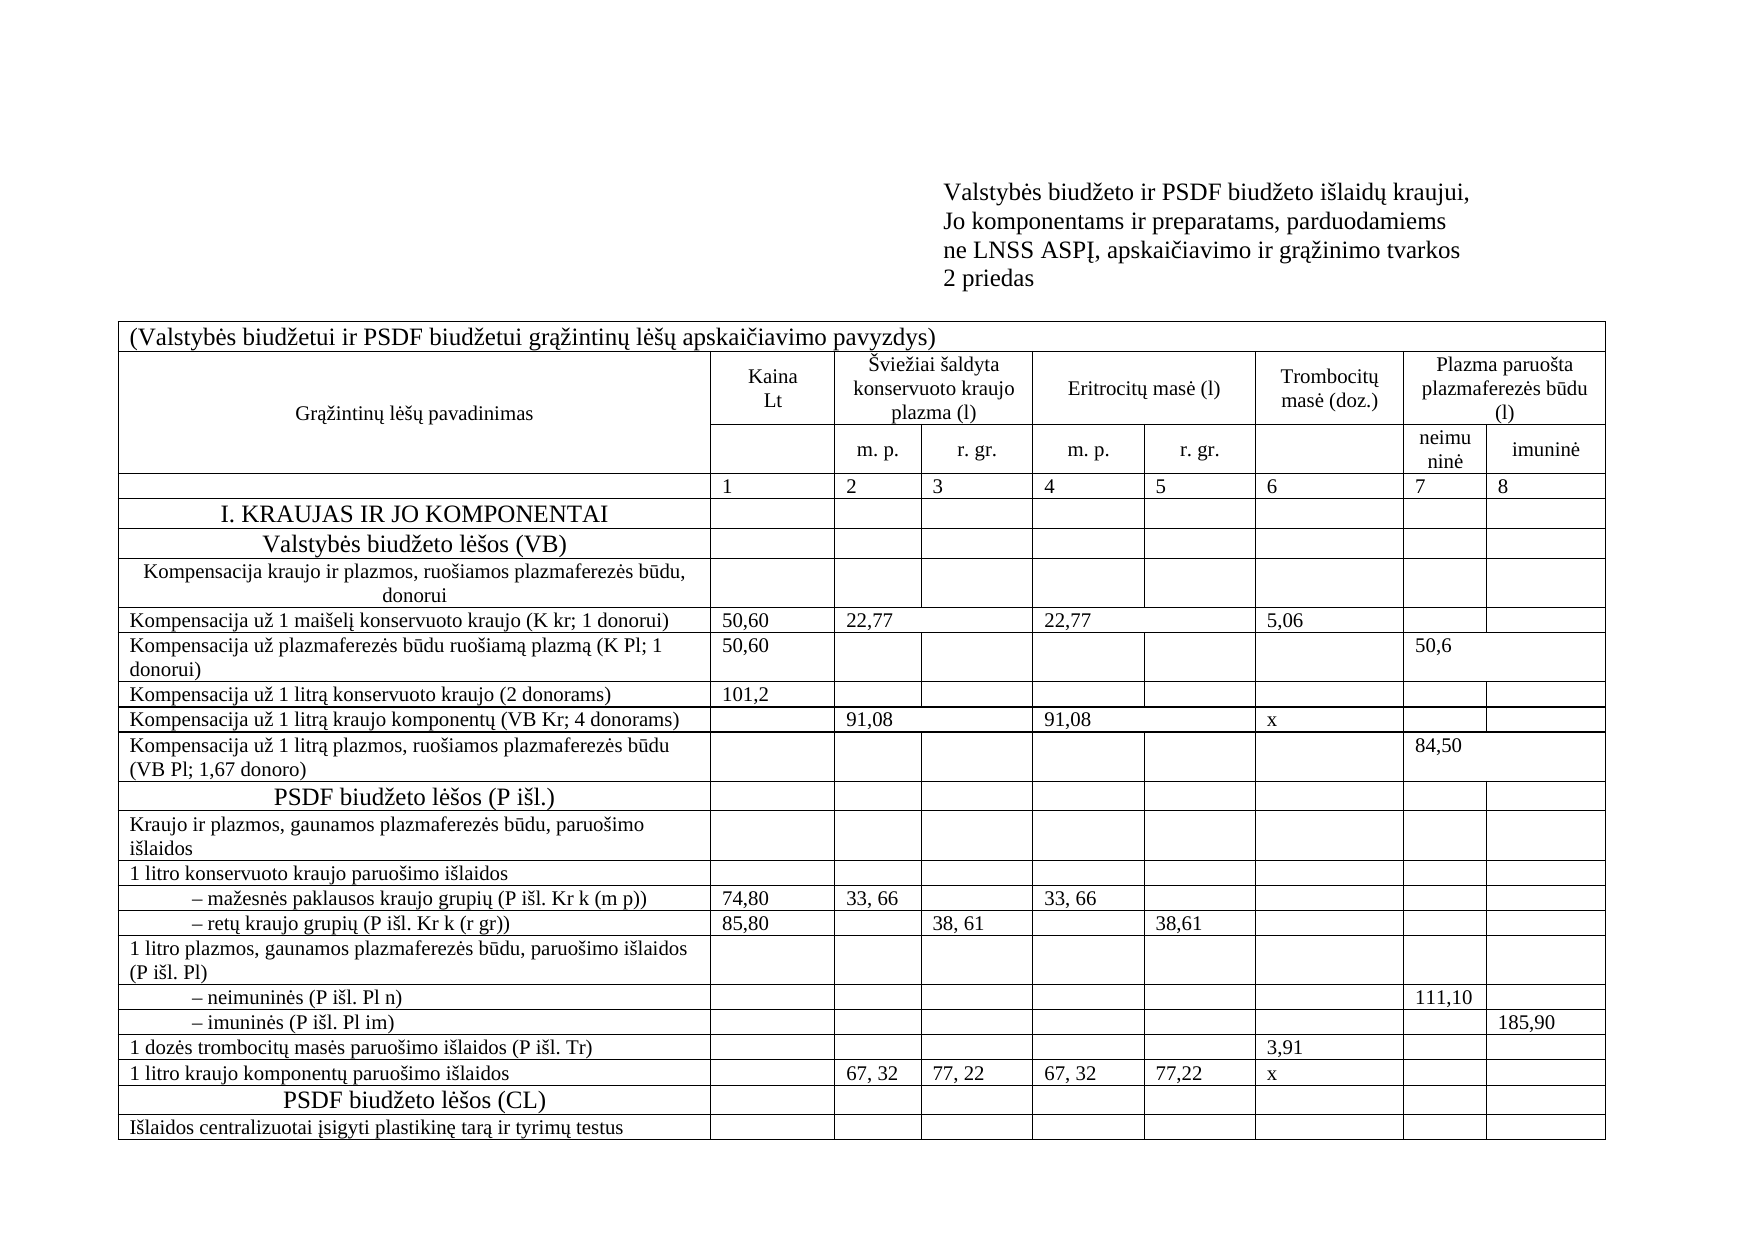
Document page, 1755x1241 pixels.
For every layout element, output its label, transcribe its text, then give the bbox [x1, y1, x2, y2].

table_cell [835, 911, 921, 935]
table_cell 67, 32 [835, 1060, 921, 1084]
table_cell Trombocitų masė (doz.) [1256, 352, 1403, 424]
table_cell [711, 1035, 834, 1059]
table_cell [1145, 861, 1255, 885]
table_cell [922, 499, 1032, 528]
table_cell [1145, 529, 1255, 558]
table_cell 5,06 [1256, 608, 1403, 632]
table_cell [1487, 985, 1605, 1009]
table_cell [922, 682, 1032, 706]
table_cell [1145, 499, 1255, 528]
text Valstybės biudžeto ir PSDF biudžeto išlaidų kraujui, [943, 177, 1636, 206]
table_cell 1 litro plazmos, gaunamos plazmaferezės būdu, paruošimo išlaidos (P išl. Pl) [119, 936, 710, 984]
table_cell 1 litro konservuoto kraujo paruošimo išlaidos [119, 861, 710, 885]
table_cell [835, 633, 921, 681]
table_cell [922, 861, 1032, 885]
table_cell [711, 425, 834, 473]
table_cell [1145, 782, 1255, 810]
table_cell [1404, 1115, 1486, 1139]
table_cell [1145, 733, 1255, 781]
table_cell [1256, 911, 1403, 935]
table_cell [1033, 936, 1144, 984]
table_cell [1256, 529, 1403, 558]
table_cell 33, 66 [1033, 886, 1144, 910]
table_cell 101,2 [711, 682, 834, 706]
table_cell [1487, 811, 1605, 859]
table_cell [835, 1086, 921, 1114]
table_cell – imuninės (P išl. Pl im) [119, 1010, 710, 1034]
table_cell [1145, 985, 1255, 1009]
table_cell 50,6 [1404, 633, 1605, 681]
table_cell Kaina Lt [711, 352, 834, 424]
table_cell [835, 782, 921, 810]
table_cell [1404, 811, 1486, 859]
table_cell [1145, 1086, 1255, 1114]
table_cell Kraujo ir plazmos, gaunamos plazmaferezės būdu, paruošimo išlaidos [119, 811, 710, 859]
table_cell 5 [1145, 474, 1255, 498]
table_cell [1487, 499, 1605, 528]
table_cell [1033, 782, 1144, 810]
table_cell [1033, 985, 1144, 1009]
table_cell 33, 66 [835, 886, 921, 910]
table_cell [1256, 559, 1403, 607]
table_cell [1256, 1115, 1403, 1139]
table_cell [1404, 861, 1486, 885]
table_cell – retų kraujo grupių (P išl. Kr k (r gr)) [119, 911, 710, 935]
table_cell [1033, 633, 1144, 681]
table_cell [1145, 633, 1255, 681]
table_cell Kompensacija už 1 maišelį konservuoto kraujo (K kr; 1 donorui) [119, 608, 710, 632]
table_cell [1487, 861, 1605, 885]
table_cell 4 [1033, 474, 1144, 498]
table_cell 67, 32 [1033, 1060, 1144, 1084]
table_cell 91,08 [1033, 708, 1255, 731]
table_cell Kompensacija už 1 litrą konservuoto kraujo (2 donorams) [119, 682, 710, 706]
table_cell [922, 811, 1032, 859]
table_cell [835, 811, 921, 859]
table_cell [1404, 1035, 1486, 1059]
table_cell [1033, 529, 1144, 558]
table_cell I. KRAUJAS IR JO KOMPONENTAI [119, 499, 710, 528]
table_cell 3,91 [1256, 1035, 1403, 1059]
table_cell [1256, 1010, 1403, 1034]
table_cell Kompensacija už plazmaferezės būdu ruošiamą plazmą (K Pl; 1 donorui) [119, 633, 710, 681]
table_cell [922, 782, 1032, 810]
table_cell [1145, 1115, 1255, 1139]
table_cell [835, 861, 921, 885]
table_cell Kompensacija už 1 litrą kraujo komponentų (VB Kr; 4 donorams) [119, 708, 710, 731]
table_cell [711, 499, 834, 528]
table_cell [1033, 1010, 1144, 1034]
table_cell [711, 782, 834, 810]
table_cell [119, 474, 710, 498]
table_cell Eritrocitų masė (l) [1033, 352, 1255, 424]
table_cell x [1256, 1060, 1403, 1084]
table_cell 50,60 [711, 633, 834, 681]
table_cell [835, 559, 921, 607]
table_cell [1487, 708, 1605, 731]
table_cell [1033, 733, 1144, 781]
table_cell [711, 529, 834, 558]
table_cell [1404, 936, 1486, 984]
table_cell [1487, 911, 1605, 935]
table_cell [1256, 811, 1403, 859]
table_cell [1256, 733, 1403, 781]
table_cell 111,10 [1404, 985, 1486, 1009]
table_cell 38,61 [1145, 911, 1255, 935]
table_cell 77,22 [1145, 1060, 1255, 1084]
table_cell [1487, 886, 1605, 910]
table_cell Valstybės biudžeto lėšos (VB) [119, 529, 710, 558]
table_cell [711, 985, 834, 1009]
table_cell 6 [1256, 474, 1403, 498]
table_cell [711, 1010, 834, 1034]
table_cell [1404, 1010, 1486, 1034]
table_cell 1 dozės trombocitų masės paruošimo išlaidos (P išl. Tr) [119, 1035, 710, 1059]
table_cell [1487, 1035, 1605, 1059]
table_cell [1256, 1086, 1403, 1114]
table_cell [1404, 886, 1486, 910]
table_cell [1256, 782, 1403, 810]
table_cell PSDF biudžeto lėšos (CL) [119, 1086, 710, 1114]
table_cell [1404, 911, 1486, 935]
table_cell [835, 499, 921, 528]
table_cell 84,50 [1404, 733, 1605, 781]
table_cell [1487, 559, 1605, 607]
table_cell [711, 1115, 834, 1139]
table_cell [922, 733, 1032, 781]
table_cell PSDF biudžeto lėšos (P išl.) [119, 782, 710, 810]
table_cell [1487, 1086, 1605, 1114]
table_cell 74,80 [711, 886, 834, 910]
table_cell [711, 811, 834, 859]
table_cell [835, 1115, 921, 1139]
table_cell [922, 886, 1032, 910]
text 2 priedas [118, 263, 1636, 292]
table_cell Plazma paruošta plazmaferezės būdu (l) [1404, 352, 1605, 424]
table_cell neimuninė [1404, 425, 1486, 473]
table_cell [1404, 682, 1486, 706]
table_cell [1256, 633, 1403, 681]
table_cell [1256, 499, 1403, 528]
table_cell [711, 559, 834, 607]
table_cell [1404, 1086, 1486, 1114]
table_cell [922, 936, 1032, 984]
table_cell [835, 1035, 921, 1059]
table_cell [711, 733, 834, 781]
table_cell x [1256, 708, 1403, 731]
table_cell [1487, 782, 1605, 810]
table_cell [711, 708, 834, 731]
table_cell [922, 1115, 1032, 1139]
table_cell [835, 733, 921, 781]
table_cell [1033, 559, 1144, 607]
table_cell [1145, 811, 1255, 859]
table_cell [1033, 1086, 1144, 1114]
table_cell [922, 985, 1032, 1009]
table_cell [922, 1035, 1032, 1059]
table_cell [1256, 936, 1403, 984]
table_cell [711, 861, 834, 885]
table_cell [1145, 559, 1255, 607]
table_cell 22,77 [835, 608, 1032, 632]
table_cell [1033, 682, 1144, 706]
table_cell r. gr. [1145, 425, 1255, 473]
text Jo komponentams ir preparatams, parduodamiems [118, 206, 1636, 235]
table_cell 85,80 [711, 911, 834, 935]
table_header (Valstybės biudžetui ir PSDF biudžetui grąžintinų lėšų apskaičiavimo pavyzdys) [119, 322, 1605, 351]
table_cell [922, 1086, 1032, 1114]
table_cell [922, 633, 1032, 681]
table_cell [1487, 1115, 1605, 1139]
table_cell [1145, 1035, 1255, 1059]
table_cell [711, 936, 834, 984]
table_cell [1033, 861, 1144, 885]
table_cell Grąžintinų lėšų pavadinimas [119, 352, 710, 473]
table_cell [1256, 682, 1403, 706]
table_cell [1404, 529, 1486, 558]
table_cell [1145, 936, 1255, 984]
table_cell 22,77 [1033, 608, 1255, 632]
table_cell 91,08 [835, 708, 1032, 731]
table_cell [1487, 682, 1605, 706]
table_cell [1145, 682, 1255, 706]
table_cell [1404, 782, 1486, 810]
table_cell Kompensacija už 1 litrą plazmos, ruošiamos plazmaferezės būdu (VB Pl; 1,67 donoro) [119, 733, 710, 781]
table_cell [835, 1010, 921, 1034]
table_cell 1 litro kraujo komponentų paruošimo išlaidos [119, 1060, 710, 1084]
table_cell [1404, 708, 1486, 731]
table_cell 8 [1487, 474, 1605, 498]
table_cell [1033, 811, 1144, 859]
table_cell – mažesnės paklausos kraujo grupių (P išl. Kr k (m p)) [119, 886, 710, 910]
table_cell [1487, 1060, 1605, 1084]
table_cell [922, 1010, 1032, 1034]
text ne LNSS ASPĮ, apskaičiavimo ir grąžinimo tvarkos [118, 235, 1636, 263]
table_cell 3 [922, 474, 1032, 498]
table_cell 77, 22 [922, 1060, 1032, 1084]
table_cell [1487, 608, 1605, 632]
table_cell [835, 529, 921, 558]
table_cell m. p. [835, 425, 921, 473]
table_cell r. gr. [922, 425, 1032, 473]
table_cell [1033, 1035, 1144, 1059]
table_cell 50,60 [711, 608, 834, 632]
table_cell imuninė [1487, 425, 1605, 473]
table_cell [1145, 886, 1255, 910]
table_cell [1256, 861, 1403, 885]
table_cell 1 [711, 474, 834, 498]
table_cell [1256, 425, 1403, 473]
table_cell 185,90 [1487, 1010, 1605, 1034]
table_cell Išlaidos centralizuotai įsigyti plastikinę tarą ir tyrimų testus [119, 1115, 710, 1139]
table_cell [711, 1086, 834, 1114]
table_cell [922, 529, 1032, 558]
table_cell [1487, 936, 1605, 984]
table_cell [1033, 499, 1144, 528]
table_cell [1256, 985, 1403, 1009]
table_cell – neimuninės (P išl. Pl n) [119, 985, 710, 1009]
table_cell [711, 1060, 834, 1084]
table_cell 7 [1404, 474, 1486, 498]
table_cell [1033, 1115, 1144, 1139]
table_cell [1033, 911, 1144, 935]
table_cell 2 [835, 474, 921, 498]
table_cell Kompensacija kraujo ir plazmos, ruošiamos plazmaferezės būdu, donorui [119, 559, 710, 607]
table_cell m. p. [1033, 425, 1144, 473]
table_cell [835, 936, 921, 984]
table_cell [835, 985, 921, 1009]
table_cell [1404, 1060, 1486, 1084]
table_cell [922, 559, 1032, 607]
table_cell [1487, 529, 1605, 558]
table_cell [1145, 1010, 1255, 1034]
table_cell [1404, 499, 1486, 528]
table_cell Šviežiai šaldyta konservuoto kraujo plazma (l) [835, 352, 1032, 424]
table_cell [1256, 886, 1403, 910]
table_cell [835, 682, 921, 706]
table_cell [1404, 608, 1486, 632]
table_cell [1404, 559, 1486, 607]
table_cell 38, 61 [922, 911, 1032, 935]
